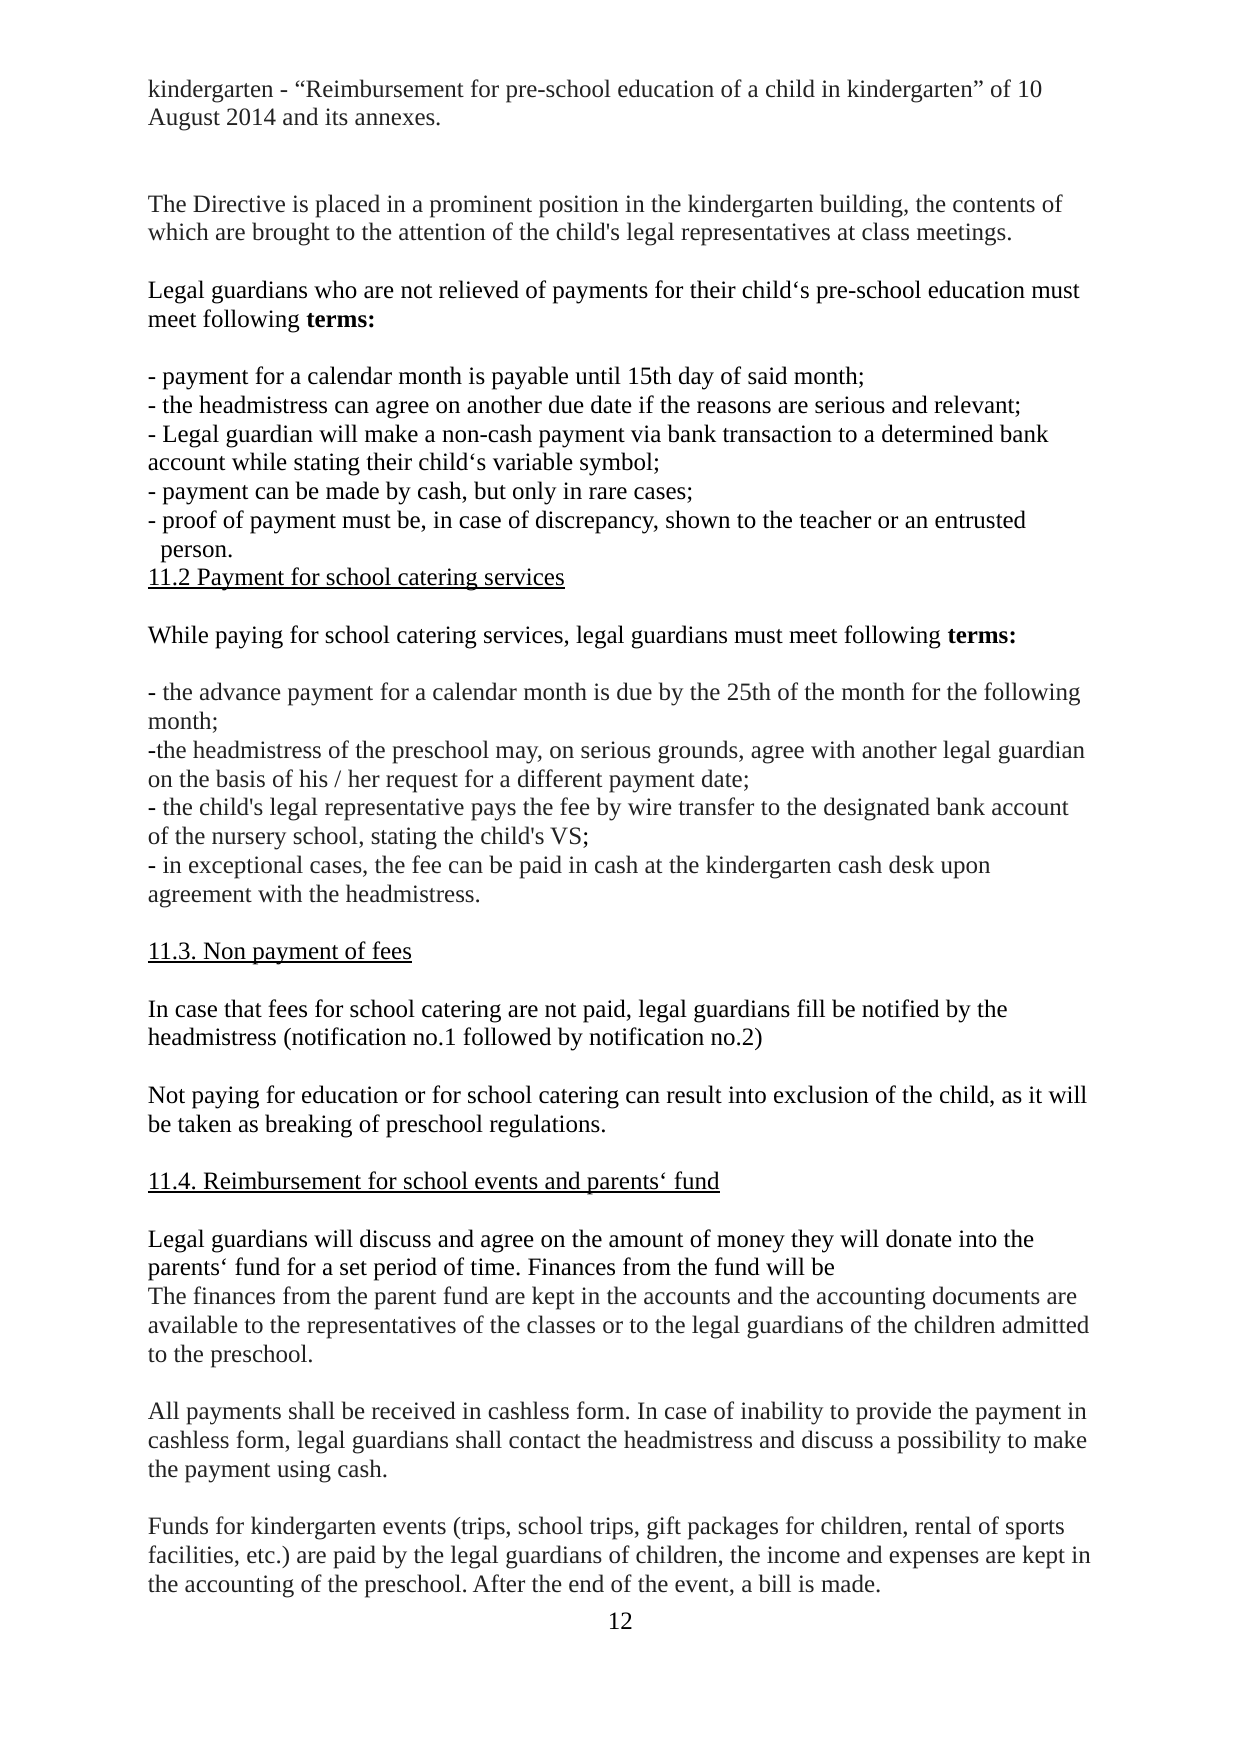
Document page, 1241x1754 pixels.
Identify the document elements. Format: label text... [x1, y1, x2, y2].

text All payments shall be received in cashless form. In case of inability to provide the payment in cashless form, legal guardians shall contact the headmistress and discuss a possibility to make the payment using cash. [148, 1396, 1093, 1482]
text Legal guardians who are not relieved of payments for their child‘s pre-school education must meet following terms: [148, 275, 1093, 332]
text Not paying for education or for school catering can result into exclusion of the child, as it will be taken as breaking of preschool regulations. [148, 1080, 1093, 1137]
text 11.4. Reimbursement for school events and parents‘ fund [148, 1166, 1093, 1195]
text - in exceptional cases, the fee can be paid in cash at the kindergarten cash desk upon agreement with the headmistress. [148, 850, 1093, 907]
text The Directive is placed in a prominent position in the kindergarten building, the contents of which are brought to the attention of the child's legal representatives at class meetings. [148, 160, 1093, 246]
text - the headmistress can agree on another due date if the reasons are serious and relevant; [148, 390, 1093, 419]
text - the advance payment for a calendar month is due by the 25th of the month for the following month; [148, 677, 1093, 735]
text - proof of payment must be, in case of discrepancy, shown to the teacher or an entrusted person. [148, 505, 1093, 562]
text In case that fees for school catering are not paid, legal guardians fill be notified by the headmistress (notification no.1 followed by notification no.2) [148, 994, 1093, 1051]
text Funds for kindergarten events (trips, school trips, gift packages for children, rental of sports facilities, etc.) are paid by the legal guardians of children, the income and expenses are kept in the accounting of the preschool. After the end of the event, a bill is made. [148, 1482, 1093, 1597]
text - Legal guardian will make a non-cash payment via bank transaction to a determined bank account while stating their child‘s variable symbol; [148, 419, 1093, 476]
text - payment can be made by cash, but only in rare cases; [148, 476, 1093, 505]
text -the headmistress of the preschool may, on serious grounds, agree with another legal guardian on the basis of his / her request for a different payment date; [148, 735, 1093, 792]
text 11.3. Non payment of fees [148, 936, 1093, 965]
text Legal guardians will discuss and agree on the amount of money they will donate into the parents‘ fund for a set period of time. Finances from the fund will be The finances from the parent fund are kept in the accounts and the accounting documents are available to the representatives of the classes or to the legal guardians of the children admitted to the preschool. [148, 1224, 1093, 1367]
text - the child's legal representative pays the fee by wire transfer to the designated bank account of the nursery school, stating the child's VS; [148, 792, 1093, 850]
text 11.2 Payment for school catering services [148, 562, 1093, 591]
text - payment for a calendar month is payable until 15th day of said month; [148, 361, 1093, 390]
text While paying for school catering services, legal guardians must meet following terms: [148, 620, 1093, 649]
text kindergarten - “Reimbursement for pre-school education of a child in kindergarten” of 10 August 2014 and its annexes. [148, 74, 1093, 131]
